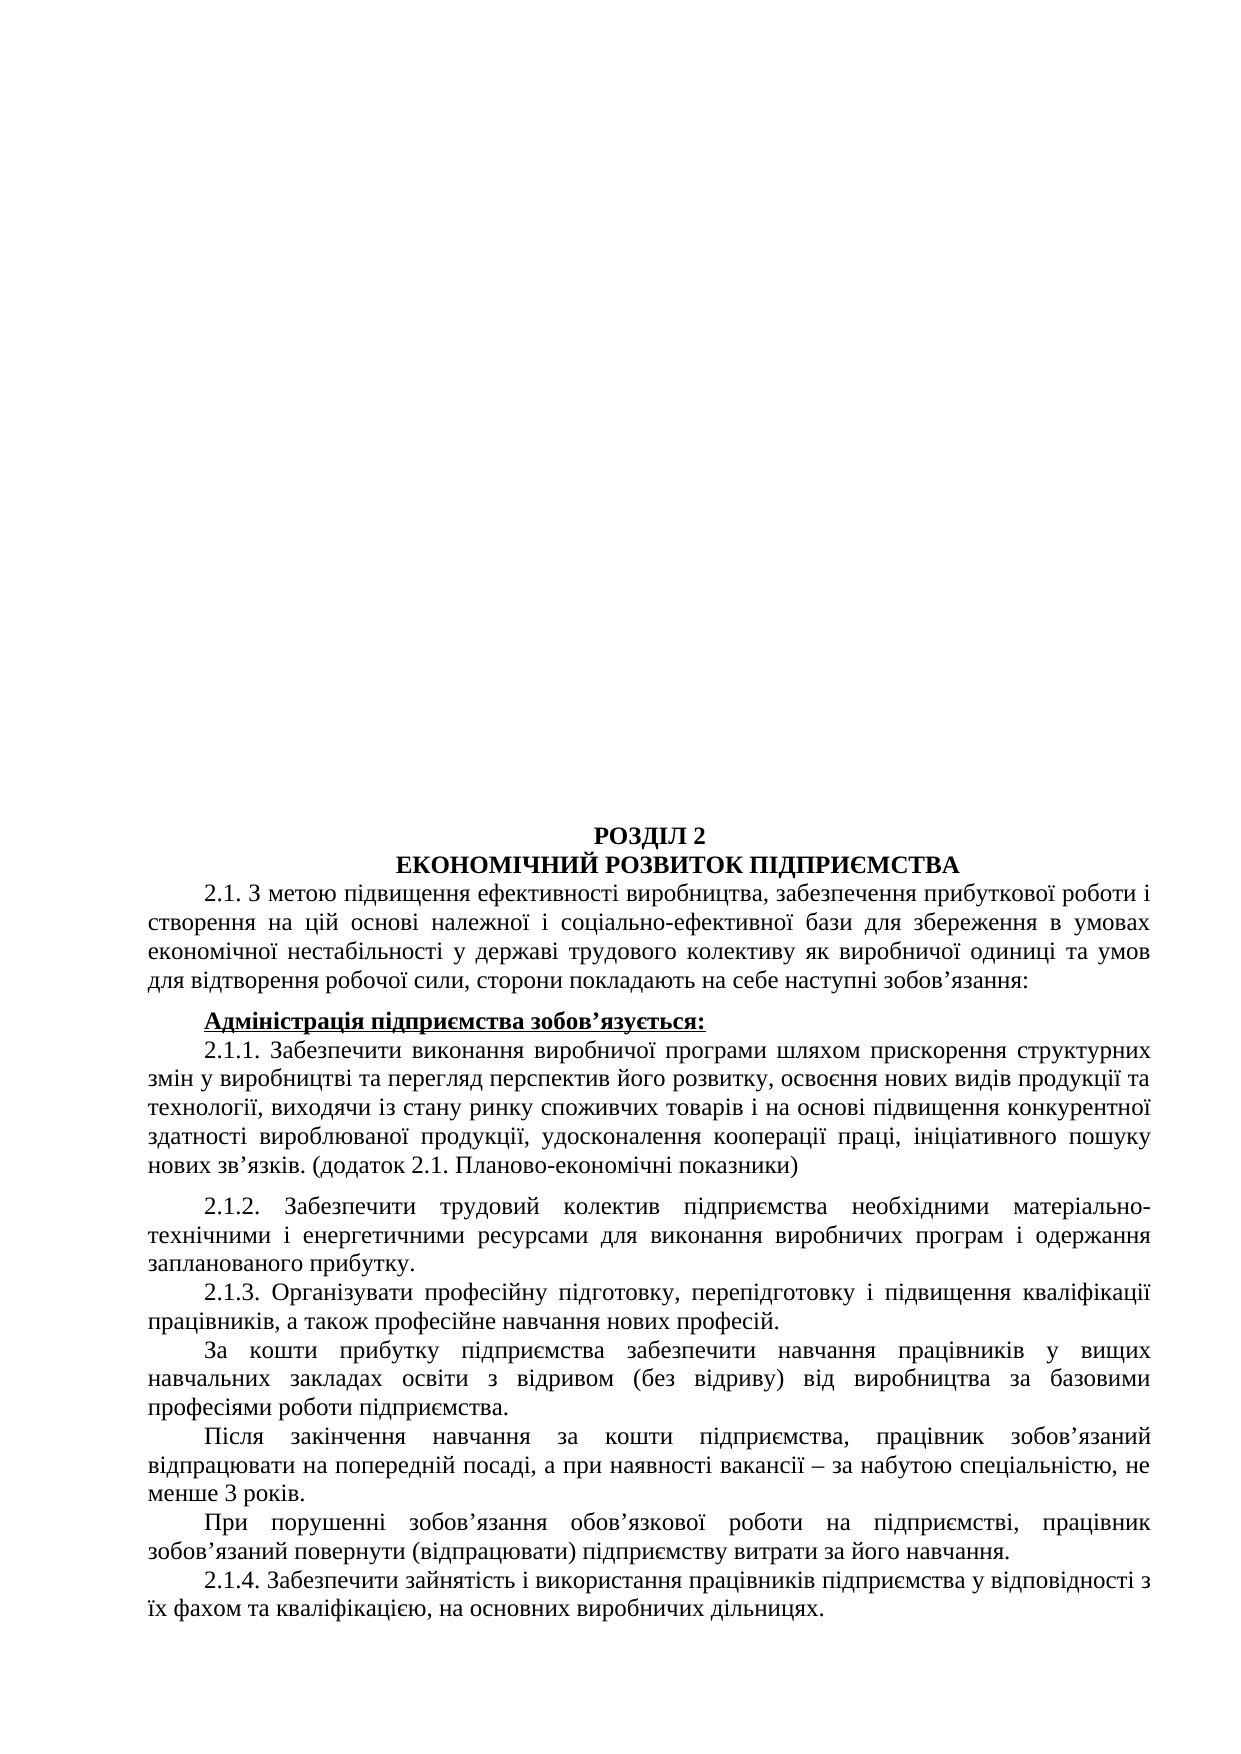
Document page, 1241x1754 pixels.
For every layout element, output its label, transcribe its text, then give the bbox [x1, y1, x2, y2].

subtitle РОЗДІЛ 2 [148, 821, 1152, 850]
text 2.1.1. Забезпечити виконання виробничої програми шляхом прискорення структурних змін у виробництві та перегляд перспектив його розвитку, освоєння нових видів продукції та технології, виходячи із стану ринку споживчих товарів і на основі підвищення конкурентної здатності вироблюваної продукції, удосконалення кооперації праці, ініціативного пошуку нових зв’язків. (додаток 2.1. Планово-економічні показники) [148, 1035, 1152, 1178]
text При порушенні зобов’язання обов’язкової роботи на підприємстві, працівник зобов’язаний повернути (відпрацювати) підприємству витрати за його навчання. [148, 1507, 1152, 1565]
text 2.1.3. Організувати професійну підготовку, перепідготовку і підвищення кваліфікації працівників, а також професійне навчання нових професій. [148, 1277, 1152, 1335]
text За кошти прибутку підприємства забезпечити навчання працівників у вищих навчальних закладах освіти з відривом (без відриву) від виробництва за базовими професіями роботи підприємства. [148, 1335, 1152, 1421]
text 2.1. З метою підвищення ефективності виробництва, забезпечення прибуткової роботи і створення на цій основі належної і соціально-ефективної бази для збереження в умовах економічної нестабільності у державі трудового колективу як виробничої одиниці та умов для відтворення робочої сили, сторони покладають на себе наступні зобов’язання: [148, 878, 1152, 993]
text Після закінчення навчання за кошти підприємства, працівник зобов’язаний відпрацювати на попередній посаді, а при наявності вакансії – за набутою спеціальністю, не менше 3 років. [148, 1421, 1152, 1507]
text Адміністрація підприємства зобов’язується: [148, 1006, 1152, 1035]
text 2.1.2. Забезпечити трудовий колектив підприємства необхідними матеріально-технічними і енергетичними ресурсами для виконання виробничих програм і одержання запланованого прибутку. [148, 1191, 1152, 1277]
text 2.1.4. Забезпечити зайнятість і використання працівників підприємства у відповідності з їх фахом та кваліфікацією, на основних виробничих дільницях. [148, 1565, 1152, 1622]
text ЕКОНОМІЧНИЙ РОЗВИТОК ПІДПРИЄМСТВА [148, 850, 1152, 878]
